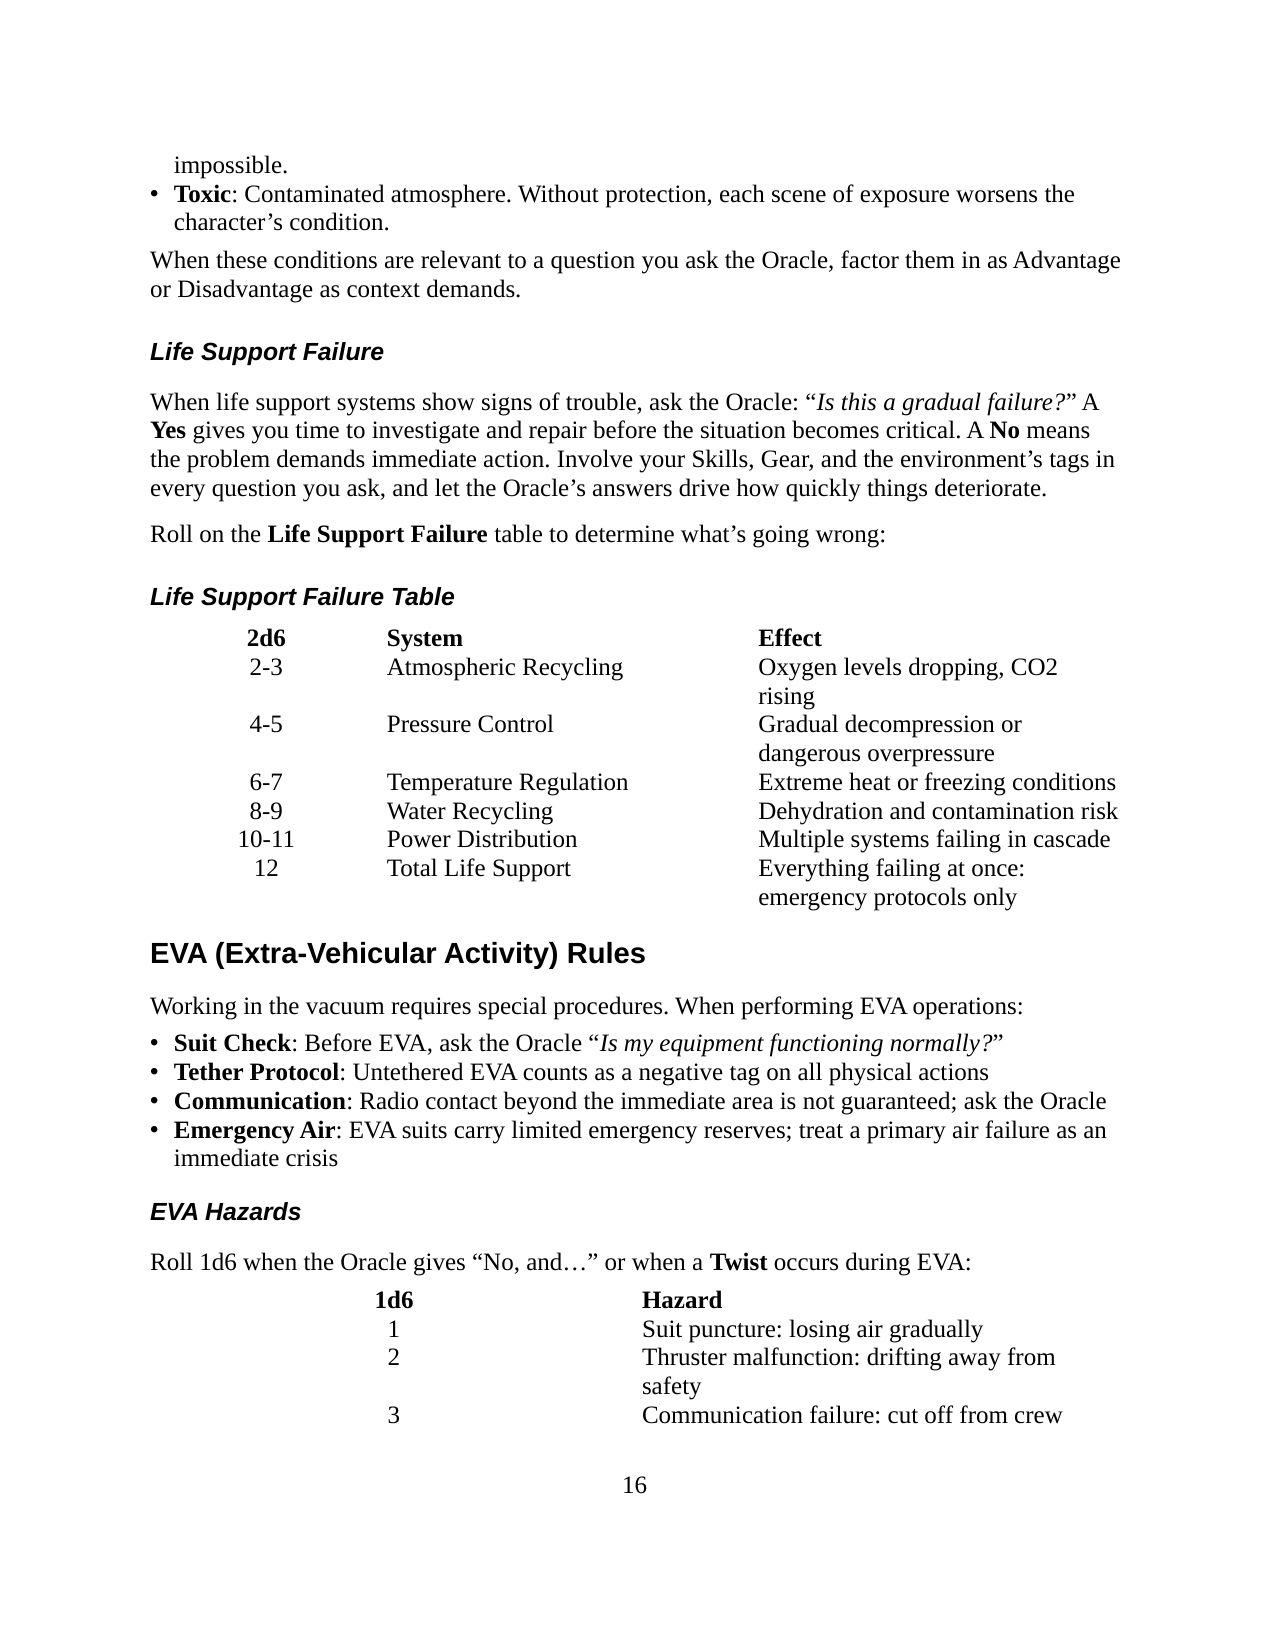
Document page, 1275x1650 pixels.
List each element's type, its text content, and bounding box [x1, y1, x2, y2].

table_cell 10-11 [150, 825, 382, 853]
table_header 1d6 [150, 1285, 637, 1314]
table_cell Extreme heat or freezing conditions [754, 767, 1125, 796]
subtitle Life Support Failure [150, 337, 1125, 365]
text Roll 1d6 when the Oracle gives “No, and…” or when a Twist occurs during EVA: [150, 1247, 1125, 1276]
table_cell Water Recycling [382, 796, 753, 824]
table_header System [382, 623, 753, 652]
table_cell Total Life Support [382, 853, 753, 911]
table_cell Atmospheric Recycling [382, 652, 753, 709]
list Emergency Air: EVA suits carry limited emergency reserves; treat a primary air failure as an immediate crisis [150, 1115, 1125, 1172]
subtitle Life Support Failure Table [150, 582, 1125, 611]
table_cell Everything failing at once: emergency protocols only [754, 853, 1125, 911]
table_cell 1 [150, 1314, 637, 1342]
table_cell Power Distribution [382, 825, 753, 853]
table_header Effect [754, 623, 1125, 652]
list Tether Protocol: Untethered EVA counts as a negative tag on all physical actions [150, 1057, 1125, 1086]
subtitle EVA Hazards [150, 1197, 1125, 1226]
list Toxic: Contaminated atmosphere. Without protection, each scene of exposure worsens the character’s condition. [150, 179, 1125, 236]
table_cell 8-9 [150, 796, 382, 824]
table_cell Communication failure: cut off from crew [638, 1400, 1125, 1429]
text Working in the vacuum requires special procedures. When performing EVA operations: [150, 991, 1125, 1019]
list Communication: Radio contact beyond the immediate area is not guaranteed; ask the Oracle [150, 1086, 1125, 1115]
table_cell Dehydration and contamination risk [754, 796, 1125, 824]
text Roll on the Life Support Failure table to determine what’s going wrong: [150, 519, 1125, 548]
table_cell Gradual decompression or dangerous overpressure [754, 710, 1125, 767]
table_cell Thruster malfunction: drifting away from safety [638, 1343, 1125, 1400]
table_cell Multiple systems failing in cascade [754, 825, 1125, 853]
subtitle EVA (Extra-Vehicular Activity) Rules [150, 936, 1125, 969]
table_cell Oxygen levels dropping, CO2 rising [754, 652, 1125, 709]
list Suit Check: Before EVA, ask the Oracle “Is my equipment functioning normally?” [150, 1028, 1125, 1057]
table_cell 4-5 [150, 710, 382, 767]
table_cell 12 [150, 853, 382, 911]
table_cell Suit puncture: losing air gradually [638, 1314, 1125, 1342]
table_cell 2-3 [150, 652, 382, 709]
text When life support systems show signs of trouble, ask the Oracle: “Is this a gradual failure?” A Yes gives you time to investigate and repair before the situation becomes critical. A No means the problem demands immediate action. Involve your Skills, Gear, and the environment’s tags in every question you ask, and let the Oracle’s answers drive how quickly things deteriorate. [150, 387, 1125, 502]
table_cell 2 [150, 1343, 637, 1400]
table_header 2d6 [150, 623, 382, 652]
table_cell 3 [150, 1400, 637, 1429]
table_cell Temperature Regulation [382, 767, 753, 796]
list impossible. [150, 150, 1125, 179]
table_cell Pressure Control [382, 710, 753, 767]
table_header Hazard [638, 1285, 1125, 1314]
text When these conditions are relevant to a question you ask the Oracle, factor them in as Advantage or Disadvantage as context demands. [150, 245, 1125, 303]
table_cell 6-7 [150, 767, 382, 796]
